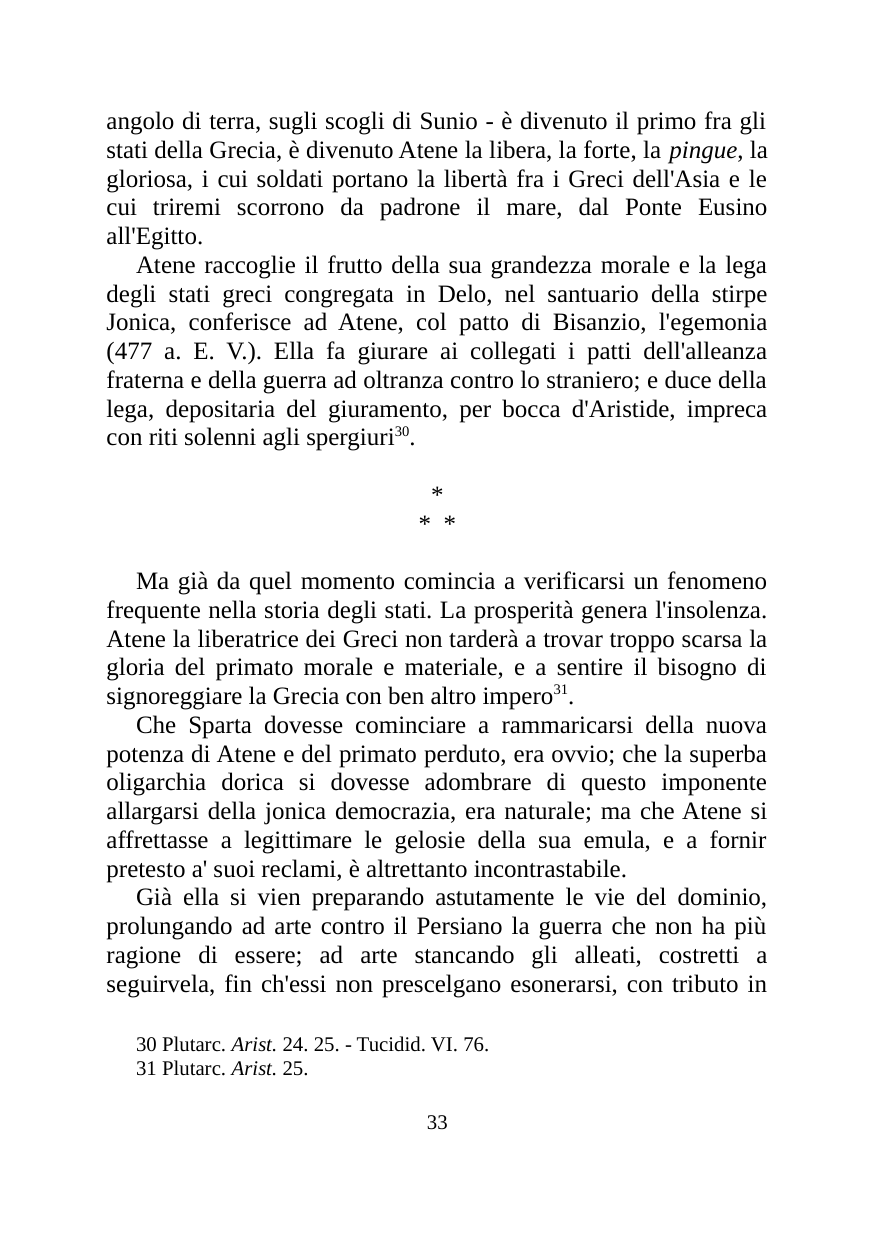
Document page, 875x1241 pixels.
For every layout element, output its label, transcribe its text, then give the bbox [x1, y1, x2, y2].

text Ma già da quel momento comincia a verificarsi un fenomeno frequente nella storia degli stati. La prosperità genera l'insolenza. Atene la liberatrice dei Greci non tarderà a trovar troppo scarsa la gloria del primato morale e materiale, e a sentire il bisogno di signoreggiare la Grecia con ben altro impero. [106, 566, 768, 710]
text angolo di terra, sugli scogli di Sunio - è divenuto il primo fra gli stati della Grecia, è divenuto Atene la libera, la forte, la pingue, la gloriosa, i cui soldati portano la libertà fra i Greci dell'Asia e le cui triremi scorrono da padrone il mare, dal Ponte Eusino all'Egitto. [106, 106, 768, 250]
text Che Sparta dovesse cominciare a rammaricarsi della nuova potenza di Atene e del primato perduto, era ovvio; che la superba oligarchia dorica si dovesse adombrare di questo imponente allargarsi della jonica democrazia, era naturale; ma che Atene si affrettasse a legittimare le gelosie della sua emula, e a fornir pretesto a' suoi reclami, è altrettanto incontrastabile. [106, 710, 768, 882]
text Plutarc. Arist. 25. [106, 1056, 768, 1080]
text Plutarc. Arist. 24. 25. - Tucidid. VI. 76. [106, 1032, 768, 1056]
text Già ella si vien preparando astutamente le vie del dominio, prolungando ad arte contro il Persiano la guerra che non ha più ragione di essere; ad arte stancando gli alleati, costretti a seguirvela, fin ch'essi non prescelgano esonerarsi, con tributo in [106, 882, 768, 997]
text * * [106, 509, 768, 537]
text Atene raccoglie il frutto della sua grandezza morale e la lega degli stati greci congregata in Delo, nel santuario della stirpe Jonica, conferisce ad Atene, col patto di Bisanzio, l'egemonia (477 a. E. V.). Ella fa giurare ai collegati i patti dell'alleanza fraterna e della guerra ad oltranza contro lo straniero; e duce della lega, depositaria del giuramento, per bocca d'Aristide, impreca con riti solenni agli spergiuri. [106, 250, 768, 451]
text * [106, 480, 768, 509]
